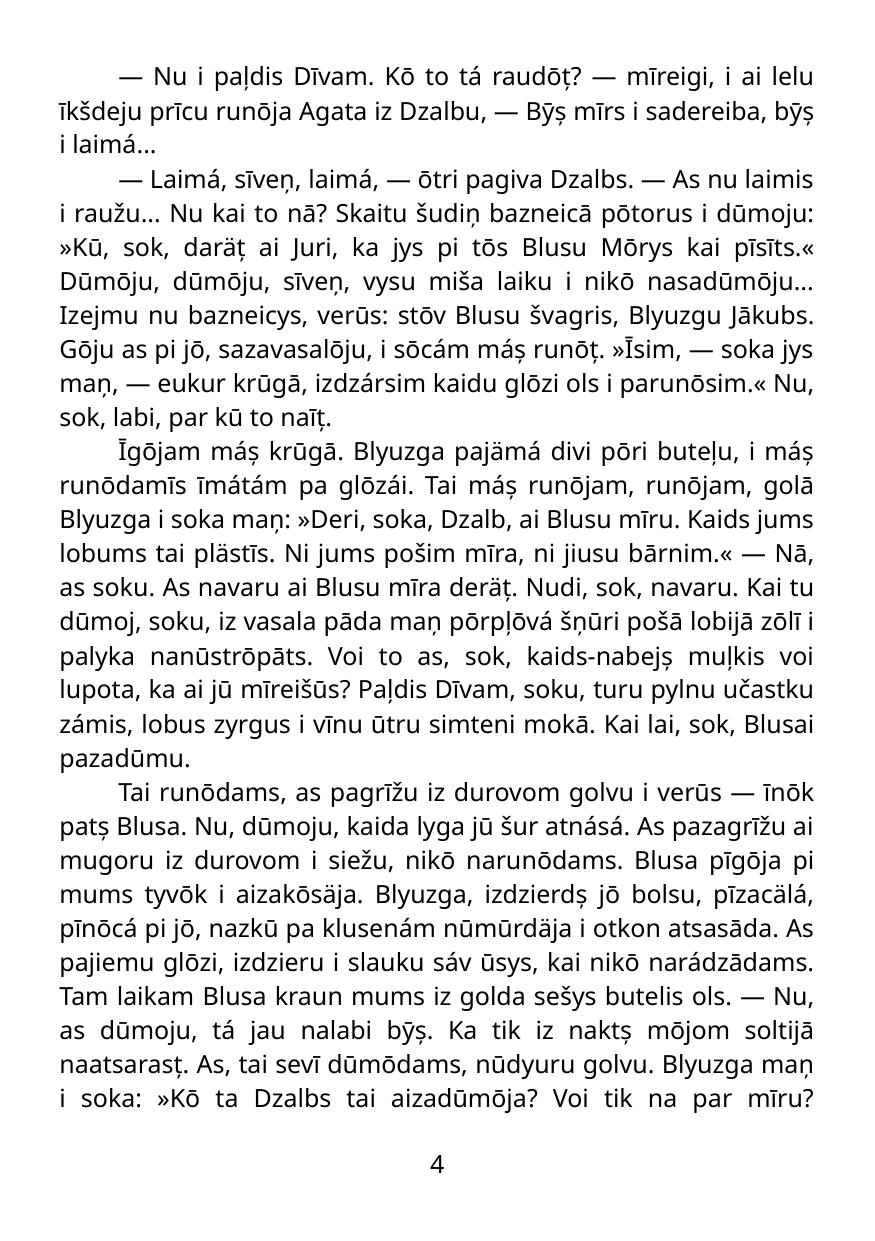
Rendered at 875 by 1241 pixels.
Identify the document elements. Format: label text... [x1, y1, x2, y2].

text Tai runōdams, as pagrīžu iz durovom golvu i verūs — īnōk patș Blusa. Nu, dūmoju, kaida lyga jū šur atnásá. As pazagrīžu ai mugoru iz durovom i siežu, nikō narunōdams. Blusa pīgōja pi mums tyvōk i aizakōsäja. Blyuzga, izdzierdș jō bolsu, pīzacälá, pīnōcá pi jō, nazkū pa klusenám nūmūrdäja i otkon atsasāda. As pajiemu glōzi, izdzieru i slauku sáv ūsys, kai nikō narádzādams. Tam laikam Blusa kraun mums iz golda sešys butelis ols. — Nu, as dūmoju, tá jau nalabi bȳș. Ka tik iz naktș mōjom soltijā naatsarasț. As, tai sevī dūmōdams, nūdyuru golvu. Blyuzga maņ i soka: »Kō ta Dzalbs tai aizadūmōja? Voi tik na par mīru? [59, 774, 815, 1115]
text Īgōjam máș krūgā. Blyuzga pajämá divi pōri buteļu, i máș runōdamīs īmátám pa glōzái. Tai máș runōjam, runōjam, golā Blyuzga i soka maņ: »Deri, soka, Dzalb, ai Blusu mīru. Kaids jums lobums tai plästīs. Ni jums pošim mīra, ni jiusu bārnim.« — Nā, as soku. As navaru ai Blusu mīra deräț. Nudi, sok, navaru. Kai tu dūmoj, soku, iz vasala pāda maņ pōrpļōvá šņūri pošā lobijā zōlī i palyka nanūstrōpāts. Voi to as, sok, kaids-nabejș muļkis voi lupota, ka ai jū mīreišūs? Paļdis Dīvam, soku, turu pylnu učastku zámis, lobus zyrgus i vīnu ūtru simteni mokā. Kai lai, sok, Blusai pazadūmu. [59, 434, 815, 774]
text — Laimá, sīveņ, laimá, — ōtri pagiva Dzalbs. — As nu laimis i raužu... Nu kai to nā? Skaitu šudiņ bazneicā pōtorus i dūmoju: »Kū, sok, daräț ai Juri, ka jys pi tōs Blusu Mōrys kai pīsīts.« Dūmōju, dūmōju, sīveņ, vysu miša laiku i nikō nasadūmōju... Izejmu nu bazneicys, verūs: stōv Blusu švagris, Blyuzgu Jākubs. Gōju as pi jō, sazavasalōju, i sōcám máș runōț. »Īsim, — soka jys maņ, — eukur krūgā, izdzársim kaidu glōzi ols i parunōsim.« Nu, sok, labi, par kū to naīț. [59, 161, 815, 434]
text — Nu i paļdis Dīvam. Kō to tá raudōț? — mīreigi, i ai lelu īkšdeju prīcu runōja Agata iz Dzalbu, — Bȳș mīrs i sadereiba, bȳș i laimá... [59, 59, 815, 161]
